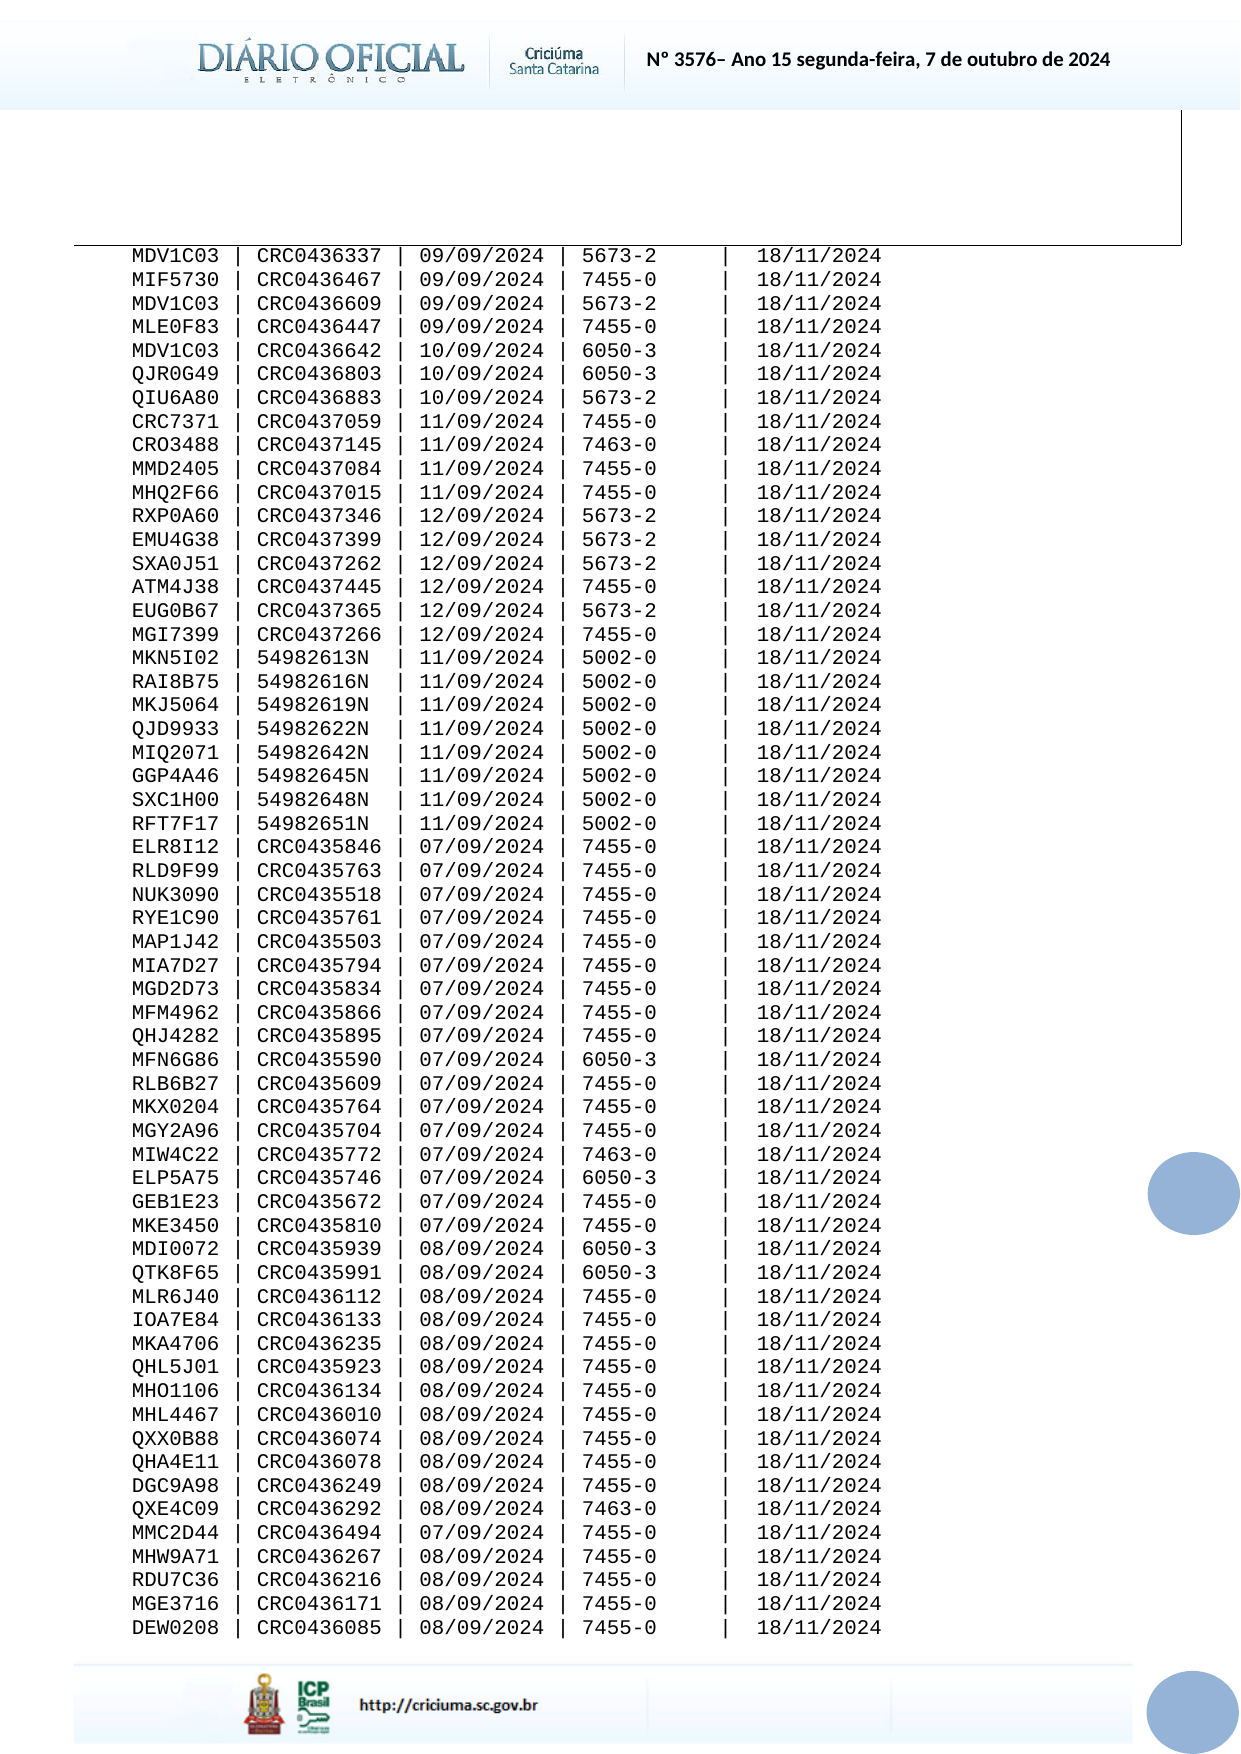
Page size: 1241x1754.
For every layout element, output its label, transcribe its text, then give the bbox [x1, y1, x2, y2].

text RAI8B75 | 54982616N | 11/09/2024 | 5002-0 | 18/11/2024 [44, 671, 1181, 694]
text MMC2D44 | CRC0436494 | 07/09/2024 | 7455-0 | 18/11/2024 [44, 1522, 1181, 1546]
text MKJ5064 | 54982619N | 11/09/2024 | 5002-0 | 18/11/2024 [44, 694, 1181, 718]
text MIW4C22 | CRC0435772 | 07/09/2024 | 7463-0 | 18/11/2024 [44, 1144, 1181, 1167]
text DEW0208 | CRC0436085 | 08/09/2024 | 7455-0 | 18/11/2024 [44, 1617, 1181, 1640]
text MGE3716 | CRC0436171 | 08/09/2024 | 7455-0 | 18/11/2024 [44, 1593, 1181, 1617]
text ATM4J38 | CRC0437445 | 12/09/2024 | 7455-0 | 18/11/2024 [44, 576, 1181, 600]
text RFT7F17 | 54982651N | 11/09/2024 | 5002-0 | 18/11/2024 [44, 813, 1181, 836]
text QJR0G49 | CRC0436803 | 10/09/2024 | 6050-3 | 18/11/2024 [44, 363, 1181, 387]
text MDI0072 | CRC0435939 | 08/09/2024 | 6050-3 | 18/11/2024 [44, 1238, 1181, 1262]
text MDV1C03 | CRC0436609 | 09/09/2024 | 5673-2 | 18/11/2024 [44, 292, 1181, 316]
text MGD2D73 | CRC0435834 | 07/09/2024 | 7455-0 | 18/11/2024 [44, 978, 1181, 1002]
text MAP1J42 | CRC0435503 | 07/09/2024 | 7455-0 | 18/11/2024 [44, 931, 1181, 954]
text QXE4C09 | CRC0436292 | 08/09/2024 | 7463-0 | 18/11/2024 [44, 1498, 1181, 1522]
text DGC9A98 | CRC0436249 | 08/09/2024 | 7455-0 | 18/11/2024 [44, 1475, 1181, 1498]
text GEB1E23 | CRC0435672 | 07/09/2024 | 7455-0 | 18/11/2024 [44, 1191, 1153, 1215]
text QXX0B88 | CRC0436074 | 08/09/2024 | 7455-0 | 18/11/2024 [44, 1427, 1181, 1451]
text SXA0J51 | CRC0437262 | 12/09/2024 | 5673-2 | 18/11/2024 [44, 553, 1181, 576]
text QHJ4282 | CRC0435895 | 07/09/2024 | 7455-0 | 18/11/2024 [44, 1026, 1181, 1049]
text QHL5J01 | CRC0435923 | 08/09/2024 | 7455-0 | 18/11/2024 [44, 1357, 1181, 1380]
text CRO3488 | CRC0437145 | 11/09/2024 | 7463-0 | 18/11/2024 [44, 434, 1181, 458]
text RLB6B27 | CRC0435609 | 07/09/2024 | 7455-0 | 18/11/2024 [44, 1073, 1181, 1096]
text RXP0A60 | CRC0437346 | 12/09/2024 | 5673-2 | 18/11/2024 [44, 505, 1181, 529]
text ELP5A75 | CRC0435746 | 07/09/2024 | 6050-3 | 18/11/2024 [44, 1167, 1157, 1191]
text MHW9A71 | CRC0436267 | 08/09/2024 | 7455-0 | 18/11/2024 [44, 1546, 1181, 1569]
text MGY2A96 | CRC0435704 | 07/09/2024 | 7455-0 | 18/11/2024 [44, 1120, 1181, 1144]
text MDV1C03 | CRC0436642 | 10/09/2024 | 6050-3 | 18/11/2024 [44, 340, 1181, 363]
text QIU6A80 | CRC0436883 | 10/09/2024 | 5673-2 | 18/11/2024 [44, 387, 1181, 411]
text MKA4706 | CRC0436235 | 08/09/2024 | 7455-0 | 18/11/2024 [44, 1333, 1181, 1357]
text QJD9933 | 54982622N | 11/09/2024 | 5002-0 | 18/11/2024 [44, 718, 1181, 742]
text EMU4G38 | CRC0437399 | 12/09/2024 | 5673-2 | 18/11/2024 [44, 529, 1181, 553]
text MLE0F83 | CRC0436447 | 09/09/2024 | 7455-0 | 18/11/2024 [44, 316, 1181, 340]
text IOA7E84 | CRC0436133 | 08/09/2024 | 7455-0 | 18/11/2024 [44, 1309, 1181, 1333]
text QTK8F65 | CRC0435991 | 08/09/2024 | 6050-3 | 18/11/2024 [44, 1262, 1181, 1286]
text RLD9F99 | CRC0435763 | 07/09/2024 | 7455-0 | 18/11/2024 [44, 860, 1181, 884]
text ELR8I12 | CRC0435846 | 07/09/2024 | 7455-0 | 18/11/2024 [44, 836, 1181, 860]
text MKX0204 | CRC0435764 | 07/09/2024 | 7455-0 | 18/11/2024 [44, 1096, 1181, 1120]
text MIF5730 | CRC0436467 | 09/09/2024 | 7455-0 | 18/11/2024 [44, 269, 1181, 292]
text EUG0B67 | CRC0437365 | 12/09/2024 | 5673-2 | 18/11/2024 [44, 600, 1181, 623]
text MIQ2071 | 54982642N | 11/09/2024 | 5002-0 | 18/11/2024 [44, 742, 1181, 765]
text RDU7C36 | CRC0436216 | 08/09/2024 | 7455-0 | 18/11/2024 [44, 1569, 1181, 1593]
text RYE1C90 | CRC0435761 | 07/09/2024 | 7455-0 | 18/11/2024 [44, 907, 1181, 931]
text MKN5I02 | 54982613N | 11/09/2024 | 5002-0 | 18/11/2024 [44, 647, 1181, 671]
text MFM4962 | CRC0435866 | 07/09/2024 | 7455-0 | 18/11/2024 [44, 1002, 1181, 1026]
text MMD2405 | CRC0437084 | 11/09/2024 | 7455-0 | 18/11/2024 [44, 458, 1181, 482]
text MHQ2F66 | CRC0437015 | 11/09/2024 | 7455-0 | 18/11/2024 [44, 482, 1181, 505]
text MHL4467 | CRC0436010 | 08/09/2024 | 7455-0 | 18/11/2024 [44, 1404, 1181, 1427]
text MLR6J40 | CRC0436112 | 08/09/2024 | 7455-0 | 18/11/2024 [44, 1286, 1181, 1309]
text MHO1106 | CRC0436134 | 08/09/2024 | 7455-0 | 18/11/2024 [44, 1380, 1181, 1404]
text MKE3450 | CRC0435810 | 07/09/2024 | 7455-0 | 18/11/2024 [44, 1215, 1181, 1238]
text NUK3090 | CRC0435518 | 07/09/2024 | 7455-0 | 18/11/2024 [44, 884, 1181, 907]
text MIA7D27 | CRC0435794 | 07/09/2024 | 7455-0 | 18/11/2024 [44, 954, 1181, 978]
text MFN6G86 | CRC0435590 | 07/09/2024 | 6050-3 | 18/11/2024 [44, 1049, 1181, 1073]
text MGI7399 | CRC0437266 | 12/09/2024 | 7455-0 | 18/11/2024 [44, 623, 1181, 647]
text MDV1C03 | CRC0436337 | 09/09/2024 | 5673-2 | 18/11/2024 [44, 245, 1181, 269]
text QHA4E11 | CRC0436078 | 08/09/2024 | 7455-0 | 18/11/2024 [44, 1451, 1181, 1475]
text GGP4A46 | 54982645N | 11/09/2024 | 5002-0 | 18/11/2024 [44, 765, 1181, 789]
text CRC7371 | CRC0437059 | 11/09/2024 | 7455-0 | 18/11/2024 [44, 411, 1181, 434]
text SXC1H00 | 54982648N | 11/09/2024 | 5002-0 | 18/11/2024 [44, 789, 1181, 813]
